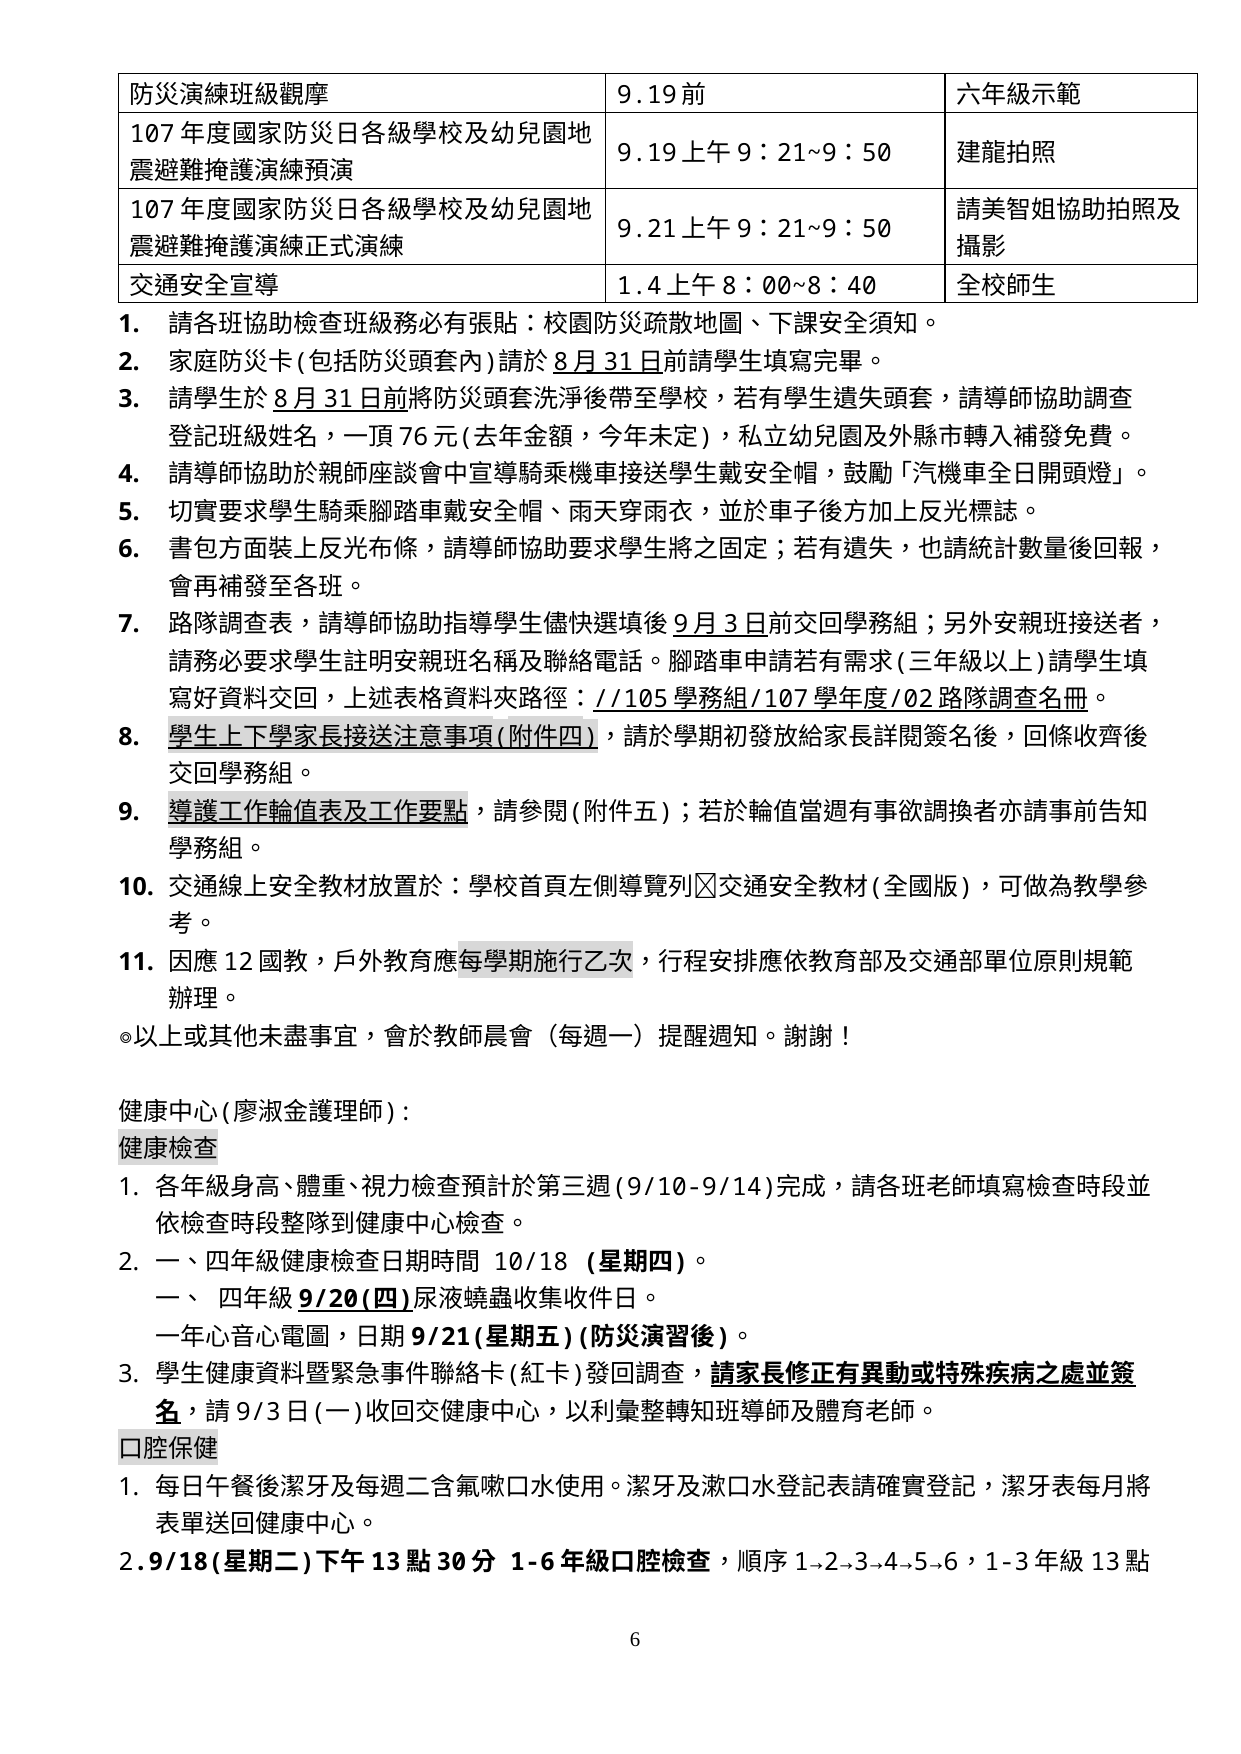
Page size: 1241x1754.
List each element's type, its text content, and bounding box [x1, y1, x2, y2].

table_cell 1.4上午8：00~8：40 [606, 265, 944, 302]
list 家庭防災卡(包括防災頭套內)請於8月31日前請學生填寫完畢。 [118, 341, 1152, 378]
list 學生健康資料暨緊急事件聯絡卡(紅卡)發回調查，請家長修正有異動或特殊疾病之處並簽名，請9/3日(一)收回交健康中心，以利彙整轉知班導師及體育老師。 [118, 1353, 1152, 1428]
list 因應12國教，戶外教育應每學期施行乙次，行程安排應依教育部及交通部單位原則規範辦理。 [118, 941, 1152, 1016]
table_cell 全校師生 [946, 265, 1197, 302]
table_cell 交通安全宣導 [119, 265, 605, 302]
text 健康中心(廖淑金護理師): [118, 1091, 1152, 1128]
list 切實要求學生騎乘腳踏車戴安全帽、雨天穿雨衣，並於車子後方加上反光標誌。 [118, 491, 1152, 528]
table_cell 107年度國家防災日各級學校及幼兒園地震避難掩護演練正式演練 [119, 189, 605, 264]
table_cell 防災演練班級觀摩 [119, 74, 605, 112]
list 每日午餐後潔牙及每週二含氟嗽口水使用。潔牙及漱口水登記表請確實登記，潔牙表每月將表單送回健康中心。 [118, 1466, 1152, 1541]
table_cell 9.21上午9：21~9：50 [606, 189, 944, 264]
list 路隊調查表，請導師協助指導學生儘快選填後9月3日前交回學務組；另外安親班接送者，請務必要求學生註明安親班名稱及聯絡電話。腳踏車申請若有需求(三年級以上)請學生填寫好資料交回，上述表格資料夾路徑：//105學務組/107學年度/02路隊調查名冊。 [118, 603, 1152, 716]
list 導護工作輪值表及工作要點，請參閱(附件五)；若於輪值當週有事欲調換者亦請事前告知學務組。 [118, 791, 1152, 866]
text ◎以上或其他未盡事宜，會於教師晨會（每週一）提醒週知。謝謝！ [118, 1016, 1152, 1053]
list 交通線上安全教材放置於：學校首頁左側導覽列交通安全教材(全國版)，可做為教學參考。 [118, 866, 1152, 941]
table_cell 9.19前 [606, 74, 944, 112]
list 學生上下學家長接送注意事項(附件四)，請於學期初發放給家長詳閱簽名後，回條收齊後交回學務組。 [118, 716, 1152, 791]
list 一、四年級健康檢查日期時間 10/18 (星期四)。 [118, 1241, 1152, 1278]
table_cell 請美智姐協助拍照及攝影 [946, 189, 1197, 264]
list 請導師協助於親師座談會中宣導騎乘機車接送學生戴安全帽，鼓勵「汽機車全日開頭燈」。 [118, 453, 1152, 491]
table_cell 建龍拍照 [946, 113, 1197, 188]
list 請學生於8月31日前將防災頭套洗淨後帶至學校，若有學生遺失頭套，請導師協助調查登記班級姓名，一頂76元(去年金額，今年未定)，私立幼兒園及外縣市轉入補發免費。 [118, 378, 1152, 453]
text 2.9/18(星期二)下午13點30分 1-6年級口腔檢查，順序1→2→3→4→5→6，1-3年級13點 [118, 1541, 1152, 1578]
list 各年級身高、體重、視力檢查預計於第三週(9/10-9/14)完成，請各班老師填寫檢查時段並依檢查時段整隊到健康中心檢查。 [118, 1166, 1152, 1241]
table_cell 9.19上午9：21~9：50 [606, 113, 944, 188]
list 書包方面裝上反光布條，請導師協助要求學生將之固定；若有遺失，也請統計數量後回報，會再補發至各班。 [118, 528, 1152, 603]
text 健康檢查 [118, 1128, 1152, 1166]
table_cell 107年度國家防災日各級學校及幼兒園地震避難掩護演練預演 [119, 113, 605, 188]
table_cell 六年級示範 [946, 74, 1197, 112]
list 請各班協助檢查班級務必有張貼：校園防災疏散地圖、下課安全須知。 [118, 303, 1152, 341]
text 一年心音心電圖，日期9/21(星期五)(防災演習後)。 [156, 1316, 1152, 1353]
list 四年級9/20(四)尿液蟯蟲收集收件日。 [156, 1278, 1152, 1316]
text 口腔保健 [118, 1428, 1152, 1466]
